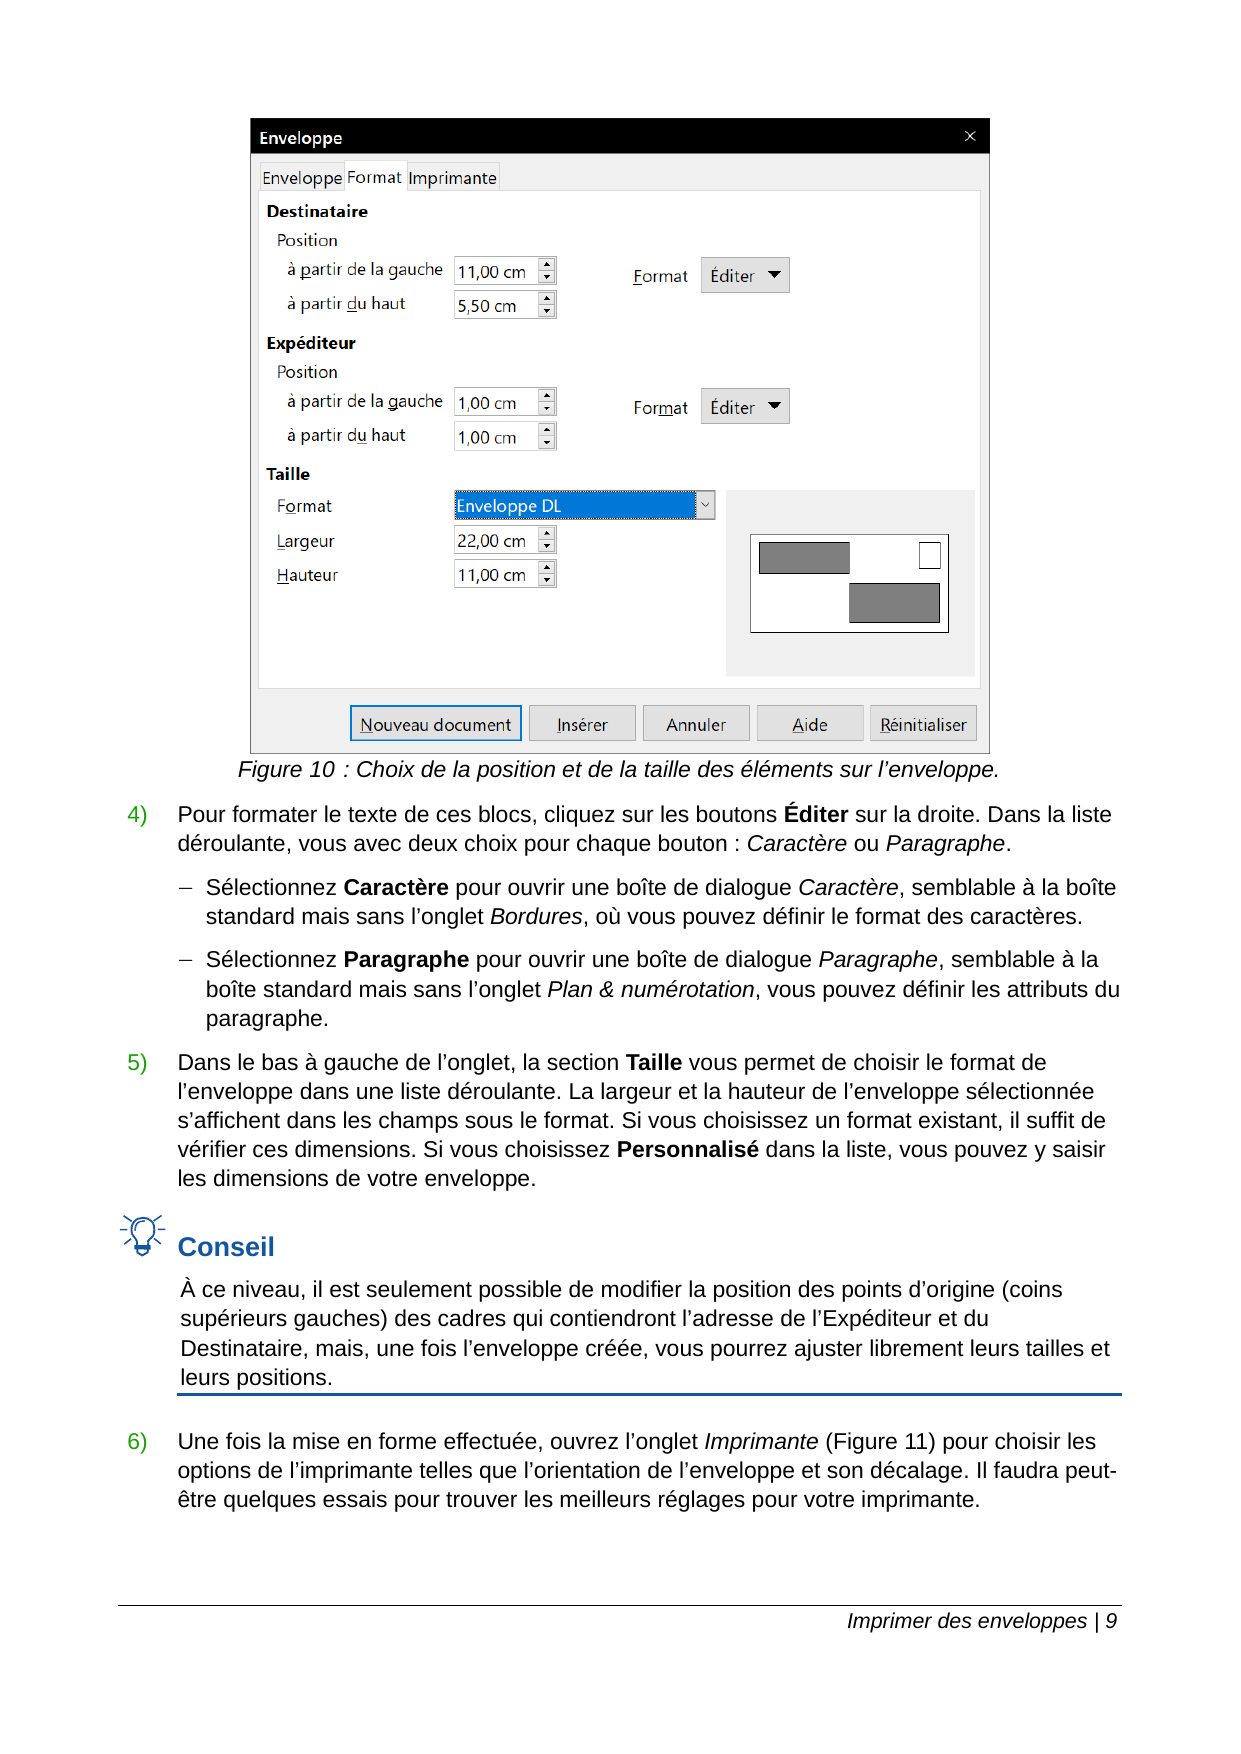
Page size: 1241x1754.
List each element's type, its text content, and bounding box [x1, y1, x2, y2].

list Sélectionnez Paragraphe pour ouvrir une boîte de dialogue Paragraphe, semblable à la boîte standard mais sans l’onglet Plan & numérotation, vous pouvez définir les attributs du paragraphe. [176, 944, 1122, 1031]
list Une fois la mise en forme effectuée, ouvrez l’onglet Imprimante (Figure 11) pour choisir les options de l’imprimante telles que l’orientation de l’enveloppe et son décalage. Il faudra peut-être quelques essais pour trouver les meilleurs réglages pour votre imprimante. [148, 1425, 1122, 1513]
list Sélectionnez Caractère pour ouvrir une boîte de dialogue Caractère, semblable à la boîte standard mais sans l’onglet Bordures, où vous pouvez définir le format des caractères. [176, 871, 1122, 929]
list Pour formater le texte de ces blocs, cliquez sur les boutons Éditer sur la droite. Dans la liste déroulante, vous avec deux choix pour chaque bouton : Caractère ou Paragraphe. [148, 798, 1122, 856]
text Figure 10 : Choix de la position et de la taille des éléments sur l’enveloppe. [118, 753, 1122, 783]
list Dans le bas à gauche de l’onglet, la section Taille vous permet de choisir le format de l’enveloppe dans une liste déroulante. La largeur et la hauteur de l’enveloppe sélectionnée s’affichent dans les champs sous le format. Si vous choisissez un format existant, il suffit de vérifier ces dimensions. Si vous choisissez Personnalisé dans la liste, vous pouvez y saisir les dimensions de votre enveloppe. [148, 1046, 1122, 1192]
picture [250, 118, 990, 754]
text À ce niveau, il est seulement possible de modifier la position des points d’origine (coins supérieurs gauches) des cadres qui contiendront l’adresse de l’Expéditeur et du Destinataire, mais, une fois l’enveloppe créée, vous pourrez ajuster librement leurs tailles et leurs positions. [177, 1270, 1122, 1393]
list Conseil [118, 1214, 1122, 1262]
